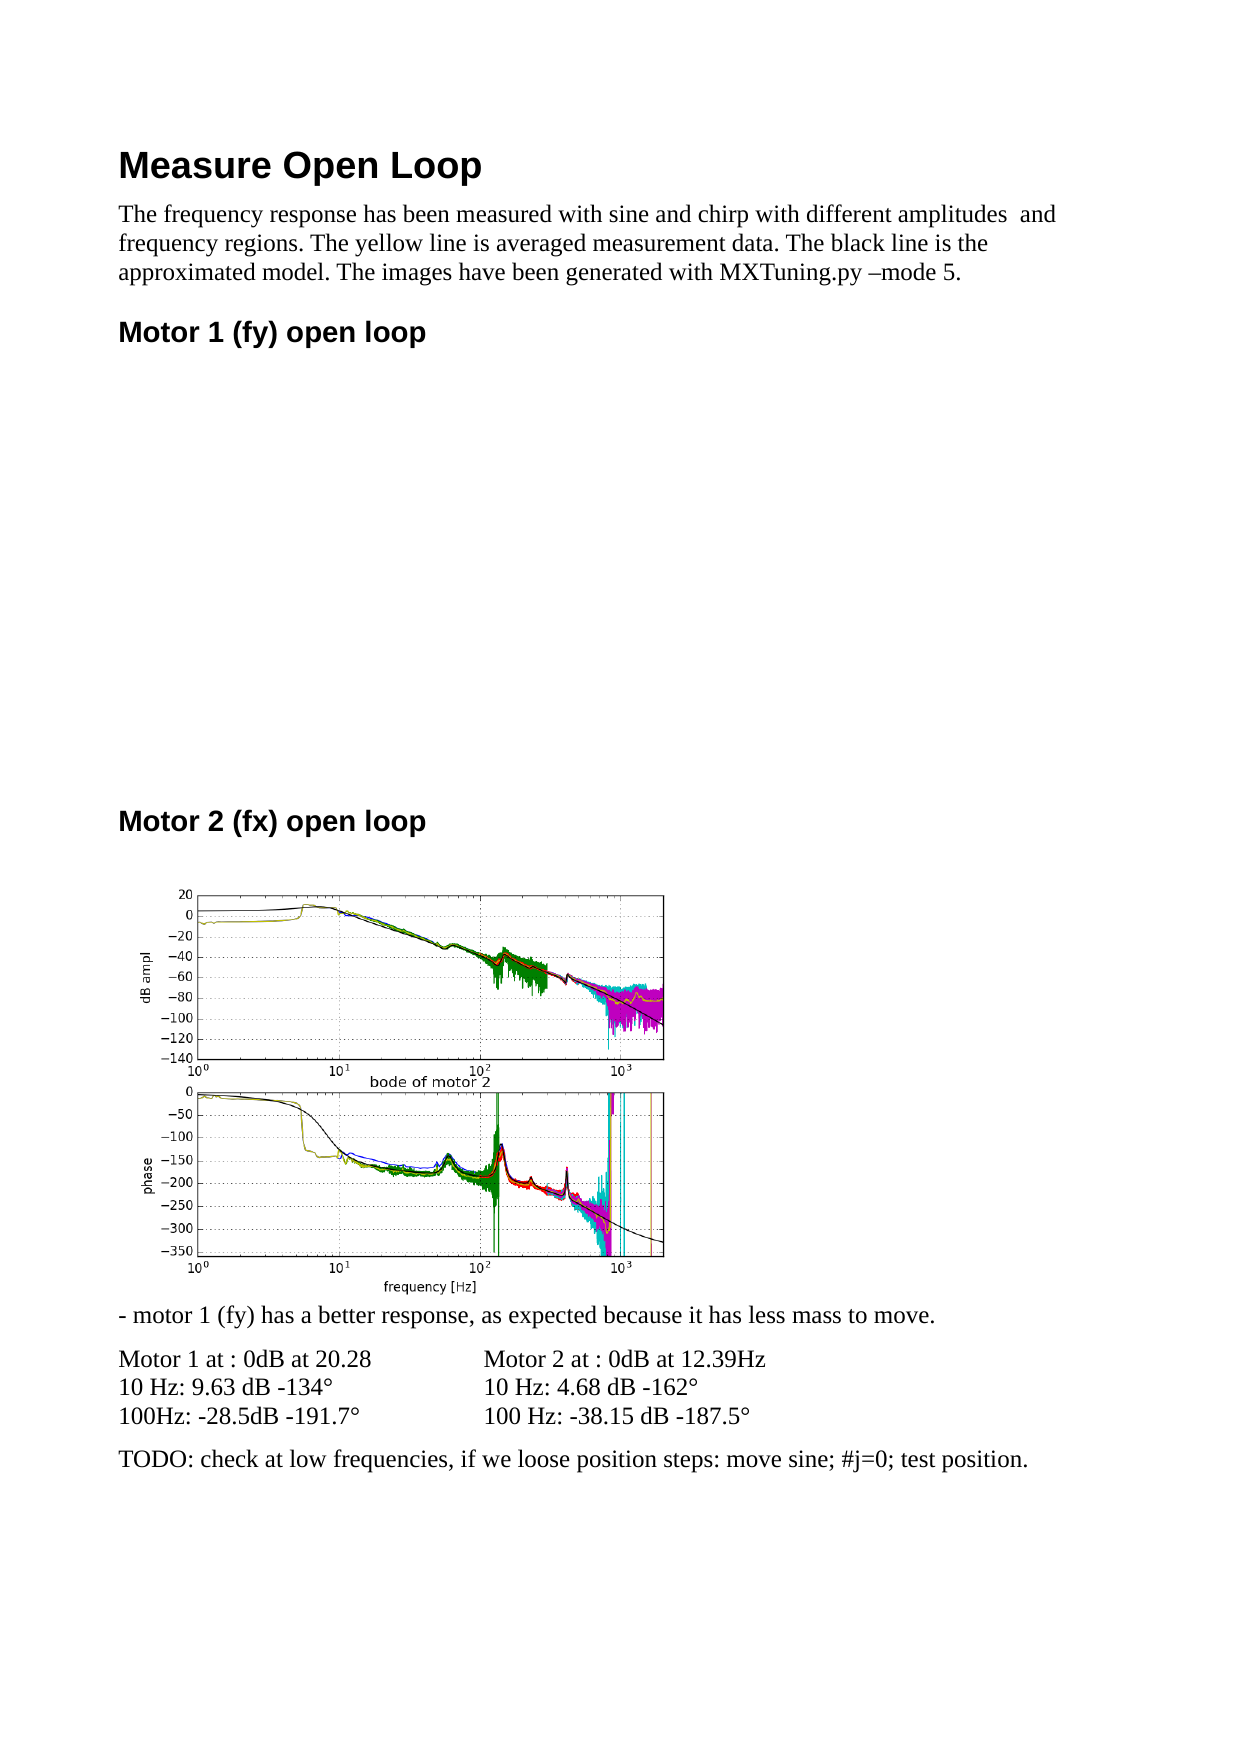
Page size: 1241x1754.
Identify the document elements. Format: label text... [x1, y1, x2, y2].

subtitle Motor 2 (fx) open loop [118, 376, 1122, 838]
picture [122, 850, 723, 1301]
text TODO: check at low frequencies, if we loose position steps: move sine; #j=0; test position. [118, 1444, 1122, 1473]
subtitle Motor 1 (fy) open loop [118, 315, 1122, 348]
text Motor 1 at : 0dB at 20.28 Motor 2 at : 0dB at 12.39Hz 10 Hz: 9.63 dB -134° 10 Hz: 4.68 dB -162° 100Hz: -28.5dB -191.7° 100 Hz: -38.15 dB -187.5° [118, 1344, 1122, 1430]
text The frequency response has been measured with sine and chirp with different amplitudes and frequency regions. The yellow line is averaged measurement data. The black line is the approximated model. The images have been generated with MXTuning.py –mode 5. [118, 199, 1122, 286]
subtitle Measure Open Loop [118, 143, 1122, 187]
text - motor 1 (fy) has a better response, as expected because it has less mass to move. [118, 850, 1122, 1329]
